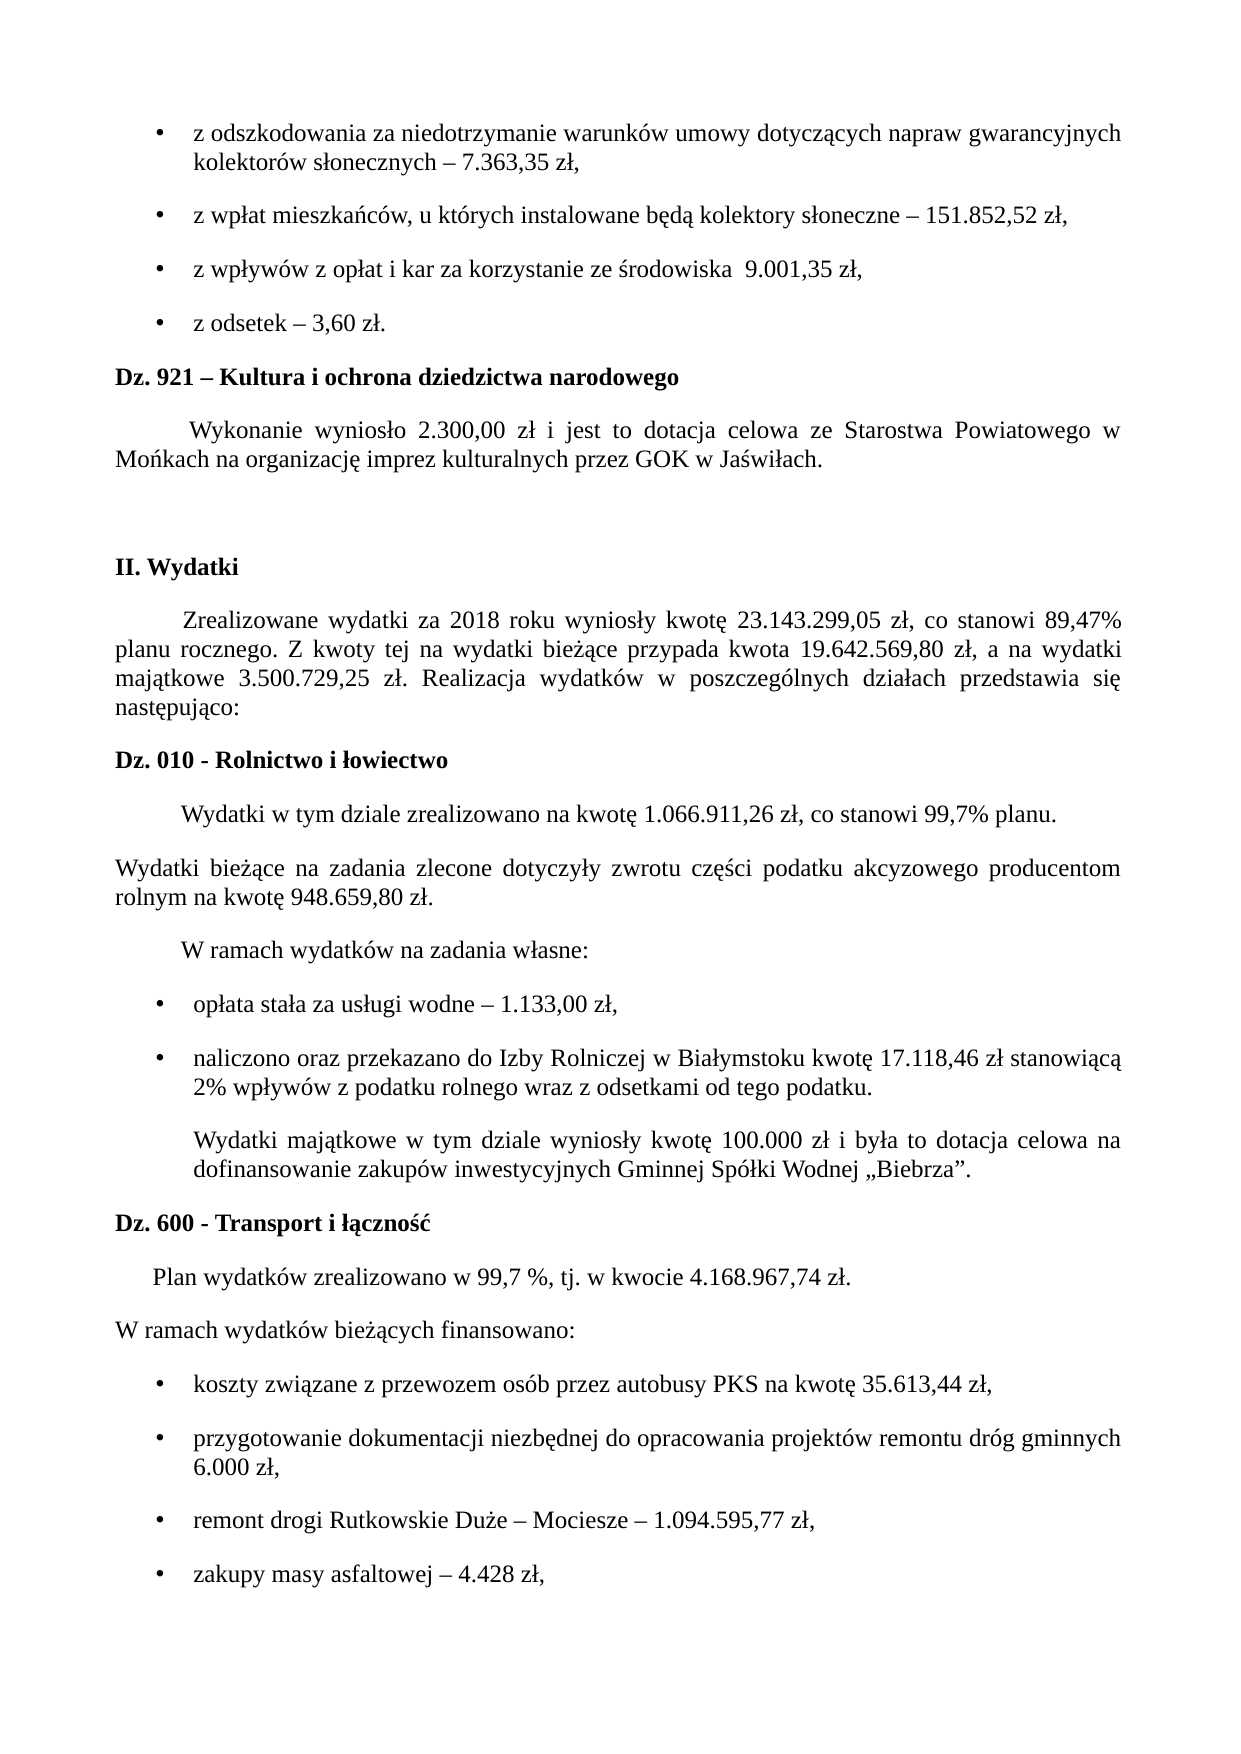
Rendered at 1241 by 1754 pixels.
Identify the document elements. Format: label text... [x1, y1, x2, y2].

list koszty związane z przewozem osób przez autobusy PKS na kwotę 35.613,44 zł, [156, 1369, 1122, 1398]
list opłata stała za usługi wodne – 1.133,00 zł, [156, 989, 1122, 1018]
text Wykonanie wyniosło 2.300,00 zł i jest to dotacja celowa ze Starostwa Powiatowego w Mońkach na organizację imprez kulturalnych przez GOK w Jaświłach. [115, 416, 1122, 473]
text Plan wydatków zrealizowano w 99,7 %, tj. w kwocie 4.168.967,74 zł. [115, 1262, 1122, 1291]
text Zrealizowane wydatki za 2018 roku wyniosły kwotę 23.143.299,05 zł, co stanowi 89,47% planu rocznego. Z kwoty tej na wydatki bieżące przypada kwota 19.642.569,80 zł, a na wydatki majątkowe 3.500.729,25 zł. Realizacja wydatków w poszczególnych działach przedstawia się następująco: [115, 606, 1122, 721]
text Wydatki bieżące na zadania zlecone dotyczyły zwrotu części podatku akcyzowego producentom rolnym na kwotę 948.659,80 zł. [115, 853, 1122, 911]
list z odsetek – 3,60 zł. [156, 308, 1122, 337]
text W ramach wydatków na zadania własne: [115, 936, 1122, 964]
list Wydatki majątkowe w tym dziale wyniosły kwotę 100.000 zł i była to dotacja celowa na dofinansowanie zakupów inwestycyjnych Gminnej Spółki Wodnej „Biebrza”. [156, 1126, 1122, 1183]
list przygotowanie dokumentacji niezbędnej do opracowania projektów remontu dróg gminnych 6.000 zł, [156, 1423, 1122, 1481]
list z odszkodowania za niedotrzymanie warunków umowy dotyczących napraw gwarancyjnych kolektorów słonecznych – 7.363,35 zł, [156, 118, 1122, 176]
text II. Wydatki [115, 552, 1122, 581]
text Dz. 921 – Kultura i ochrona dziedzictwa narodowego [115, 362, 1122, 391]
text W ramach wydatków bieżących finansowano: [115, 1316, 1122, 1344]
list naliczono oraz przekazano do Izby Rolniczej w Białymstoku kwotę 17.118,46 zł stanowiącą 2% wpływów z podatku rolnego wraz z odsetkami od tego podatku. [156, 1043, 1122, 1101]
list zakupy masy asfaltowej – 4.428 zł, [156, 1559, 1122, 1588]
text Wydatki w tym dziale zrealizowano na kwotę 1.066.911,26 zł, co stanowi 99,7% planu. [115, 799, 1122, 828]
text Dz. 600 - Transport i łączność [115, 1208, 1122, 1237]
list z wpłat mieszkańców, u których instalowane będą kolektory słoneczne – 151.852,52 zł, [156, 201, 1122, 229]
list z wpływów z opłat i kar za korzystanie ze środowiska 9.001,35 zł, [156, 254, 1122, 283]
text Dz. 010 - Rolnictwo i łowiectwo [115, 746, 1122, 774]
list remont drogi Rutkowskie Duże – Mociesze – 1.094.595,77 zł, [156, 1506, 1122, 1534]
